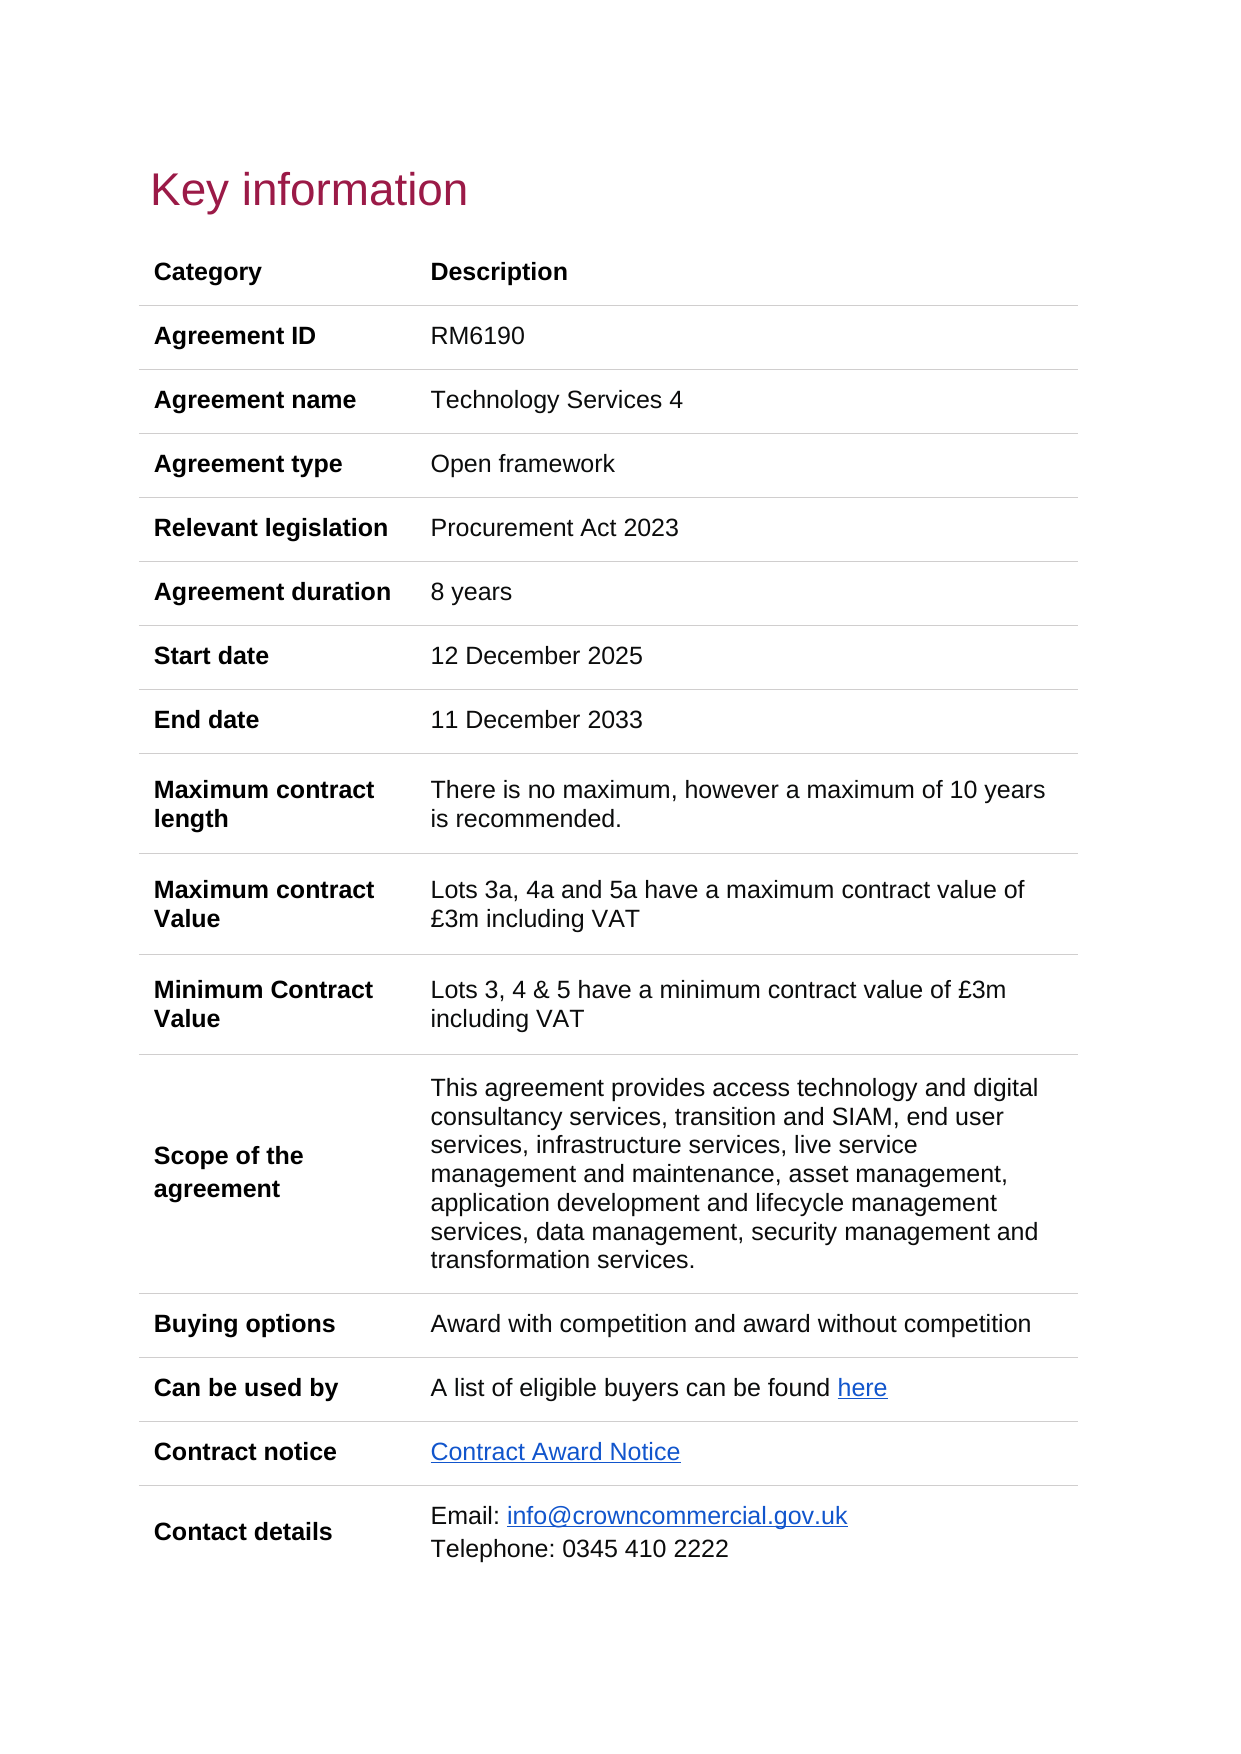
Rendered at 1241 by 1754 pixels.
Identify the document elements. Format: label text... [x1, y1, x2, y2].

table_cell Agreement ID [139, 306, 415, 369]
table_cell Scope of the agreement [139, 1055, 415, 1293]
table_cell Agreement name [139, 370, 415, 433]
subtitle Key information [150, 162, 1091, 215]
table_cell Contact details [139, 1486, 415, 1582]
table_cell Email: info@crowncommercial.gov.uk Telephone: 0345 410 2222 [415, 1486, 1078, 1582]
table_cell This agreement provides access technology and digital consultancy services, transition and SIAM, end user services, infrastructure services, live service management and maintenance, asset management, application development and lifecycle management services, data management, security management and transformation services. [415, 1055, 1078, 1293]
table_cell Contract Award Notice [415, 1422, 1078, 1485]
table_cell Maximum contract Value [139, 854, 415, 953]
table_cell Can be used by [139, 1358, 415, 1421]
table_cell 12 December 2025 [415, 626, 1078, 689]
table_header Description [415, 242, 1078, 304]
table_cell A list of eligible buyers can be found here [415, 1358, 1078, 1421]
table_cell RM6190 [415, 306, 1078, 369]
table_cell Maximum contract length [139, 754, 415, 853]
table_cell There is no maximum, however a maximum of 10 years is recommended. [415, 754, 1078, 853]
table_cell Lots 3, 4 & 5 have a minimum contract value of £3m including VAT [415, 955, 1078, 1054]
table_cell 11 December 2033 [415, 690, 1078, 753]
table_cell Technology Services 4 [415, 370, 1078, 433]
table_cell Agreement type [139, 434, 415, 497]
table_cell 8 years [415, 562, 1078, 625]
table_cell Contract notice [139, 1422, 415, 1485]
table_cell Buying options [139, 1294, 415, 1357]
table_cell End date [139, 690, 415, 753]
table_cell Lots 3a, 4a and 5a have a maximum contract value of £3m including VAT [415, 854, 1078, 953]
table_cell Agreement duration [139, 562, 415, 625]
table_cell Minimum Contract Value [139, 955, 415, 1054]
table_cell Procurement Act 2023 [415, 498, 1078, 561]
table_cell Award with competition and award without competition [415, 1294, 1078, 1357]
table_cell Relevant legislation [139, 498, 415, 561]
table_cell Open framework [415, 434, 1078, 497]
table_header Category [139, 242, 415, 304]
table_cell Start date [139, 626, 415, 689]
